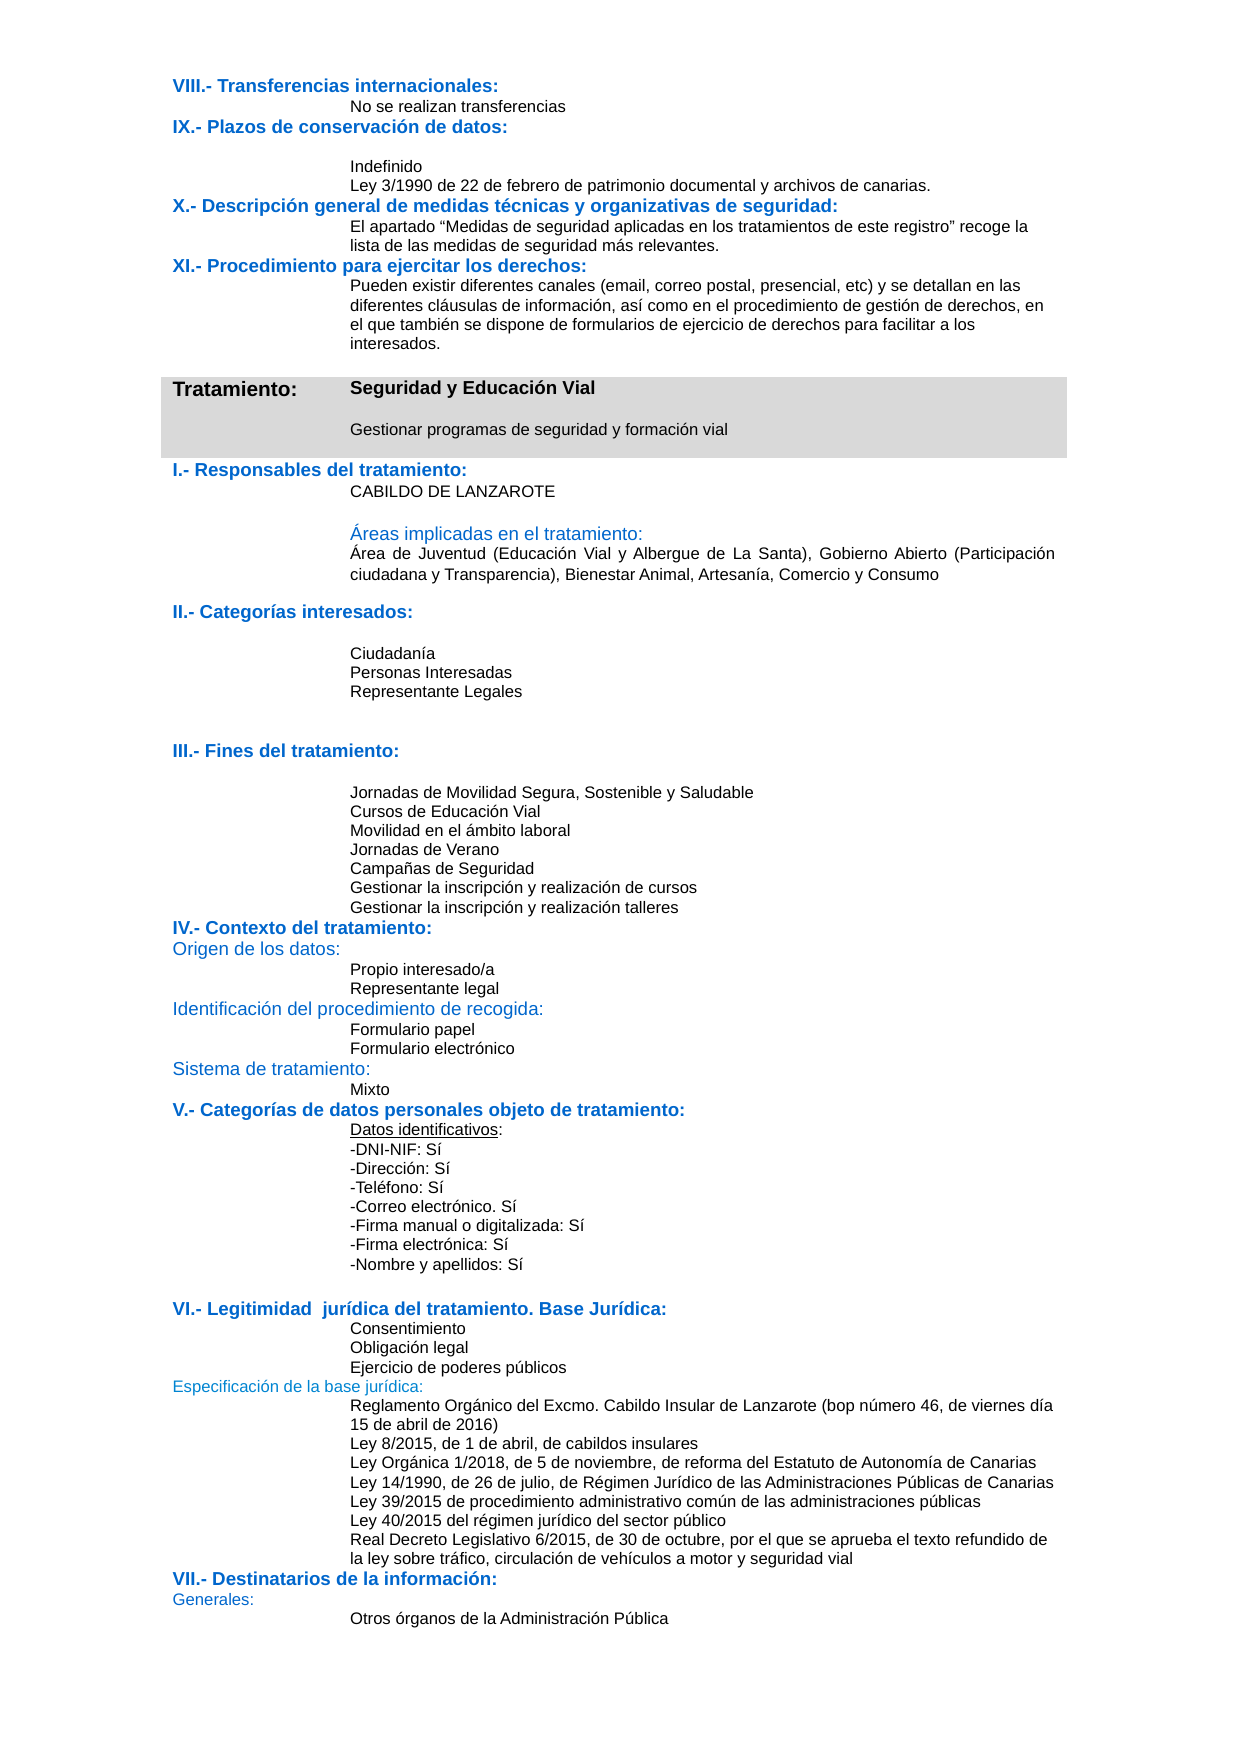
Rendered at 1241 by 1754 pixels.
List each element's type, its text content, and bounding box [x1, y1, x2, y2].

table_cell [161, 1020, 339, 1058]
table_cell No se realizan transferencias [339, 97, 1067, 116]
table_cell Datos identificativos: -DNI-NIF: Sí -Dirección: Sí -Teléfono: Sí -Correo electrónico. Sí -Firma manual o digitalizada: Sí -Firma electrónica: Sí -Nombre y apellidos: Sí [339, 1120, 1067, 1297]
table_cell VI.- Legitimidad jurídica del tratamiento. Base Jurídica: [161, 1298, 1067, 1319]
table_cell Propio interesado/a Representante legal [339, 960, 1067, 998]
table_cell IV.- Contexto del tratamiento: [161, 917, 1067, 938]
table_cell VII.- Destinatarios de la información: [161, 1568, 1067, 1590]
table_cell Reglamento Orgánico del Excmo. Cabildo Insular de Lanzarote (bop número 46, de viernes día 15 de abril de 2016) Ley 8/2015, de 1 de abril, de cabildos insulares Ley Orgánica 1/2018, de 5 de noviembre, de reforma del Estatuto de Autonomía de Canarias Ley 14/1990, de 26 de julio, de Régimen Jurídico de las Administraciones Públicas de Canarias Ley 39/2015 de procedimiento administrativo común de las administraciones públicas Ley 40/2015 del régimen jurídico del sector público Real Decreto Legislativo 6/2015, de 30 de octubre, por el que se aprueba el texto refundido de la ley sobre tráfico, circulación de vehículos a motor y seguridad vial [339, 1396, 1067, 1568]
table_cell [161, 763, 339, 917]
table_cell [161, 216, 339, 255]
table_cell Formulario papel Formulario electrónico [339, 1020, 1067, 1058]
table_cell [161, 482, 339, 601]
table_cell Mixto [339, 1080, 1067, 1099]
table_cell [161, 1120, 339, 1297]
table_cell Consentimiento Obligación legal Ejercicio de poderes públicos [339, 1319, 1067, 1377]
table_cell [161, 276, 339, 353]
table_cell Ciudadanía Personas Interesadas Representante Legales [339, 625, 1067, 740]
table_cell CABILDO DE LANZAROTE Áreas implicadas en el tratamiento: Área de Juventud (Educación Vial y Albergue de La Santa), Gobierno Abierto (Participación ciudadana y Transparencia), Bienestar Animal, Artesanía, Comercio y Consumo [339, 482, 1067, 601]
table_cell Indefinido Ley 3/1990 de 22 de febrero de patrimonio documental y archivos de canarias. [339, 137, 1067, 195]
table_cell I.- Responsables del tratamiento: [161, 458, 1067, 482]
table_cell IX.- Plazos de conservación de datos: [161, 116, 1067, 137]
table_cell [161, 1080, 339, 1099]
table_cell VIII.- Transferencias internacionales: [161, 75, 1067, 97]
table_cell [161, 625, 339, 740]
table_cell [161, 1396, 339, 1568]
table_cell III.- Fines del tratamiento: [161, 740, 1067, 763]
table_cell XI.- Procedimiento para ejercitar los derechos: [161, 255, 1067, 276]
table_cell II.- Categorías interesados: [161, 601, 1067, 625]
table_cell Generales: [161, 1590, 1067, 1609]
table_cell Origen de los datos: [161, 938, 1067, 960]
table_cell El apartado “Medidas de seguridad aplicadas en los tratamientos de este registro” recoge la lista de las medidas de seguridad más relevantes. [339, 216, 1067, 255]
table_cell [161, 1319, 339, 1377]
table_cell Jornadas de Movilidad Segura, Sostenible y Saludable Cursos de Educación Vial Movilidad en el ámbito laboral Jornadas de Verano Campañas de Seguridad Gestionar la inscripción y realización de cursos Gestionar la inscripción y realización talleres [339, 763, 1067, 917]
table_header Tratamiento: [161, 377, 339, 458]
table_header Seguridad y Educación Vial Gestionar programas de seguridad y formación vial [339, 377, 1067, 458]
table_cell [161, 960, 339, 998]
table_cell [161, 137, 339, 195]
table_cell Especificación de la base jurídica: [161, 1377, 1067, 1396]
table_cell Identificación del procedimiento de recogida: [161, 998, 1067, 1019]
table_cell [161, 1609, 339, 1628]
table_cell V.- Categorías de datos personales objeto de tratamiento: [161, 1099, 1067, 1120]
table_cell Sistema de tratamiento: [161, 1058, 1067, 1079]
table_cell X.- Descripción general de medidas técnicas y organizativas de seguridad: [161, 195, 1067, 216]
table_cell [161, 97, 339, 116]
table_cell Otros órganos de la Administración Pública [339, 1609, 1067, 1628]
table_cell Pueden existir diferentes canales (email, correo postal, presencial, etc) y se detallan en las diferentes cláusulas de información, así como en el procedimiento de gestión de derechos, en el que también se dispone de formularios de ejercicio de derechos para facilitar a los interesados. [339, 276, 1067, 353]
